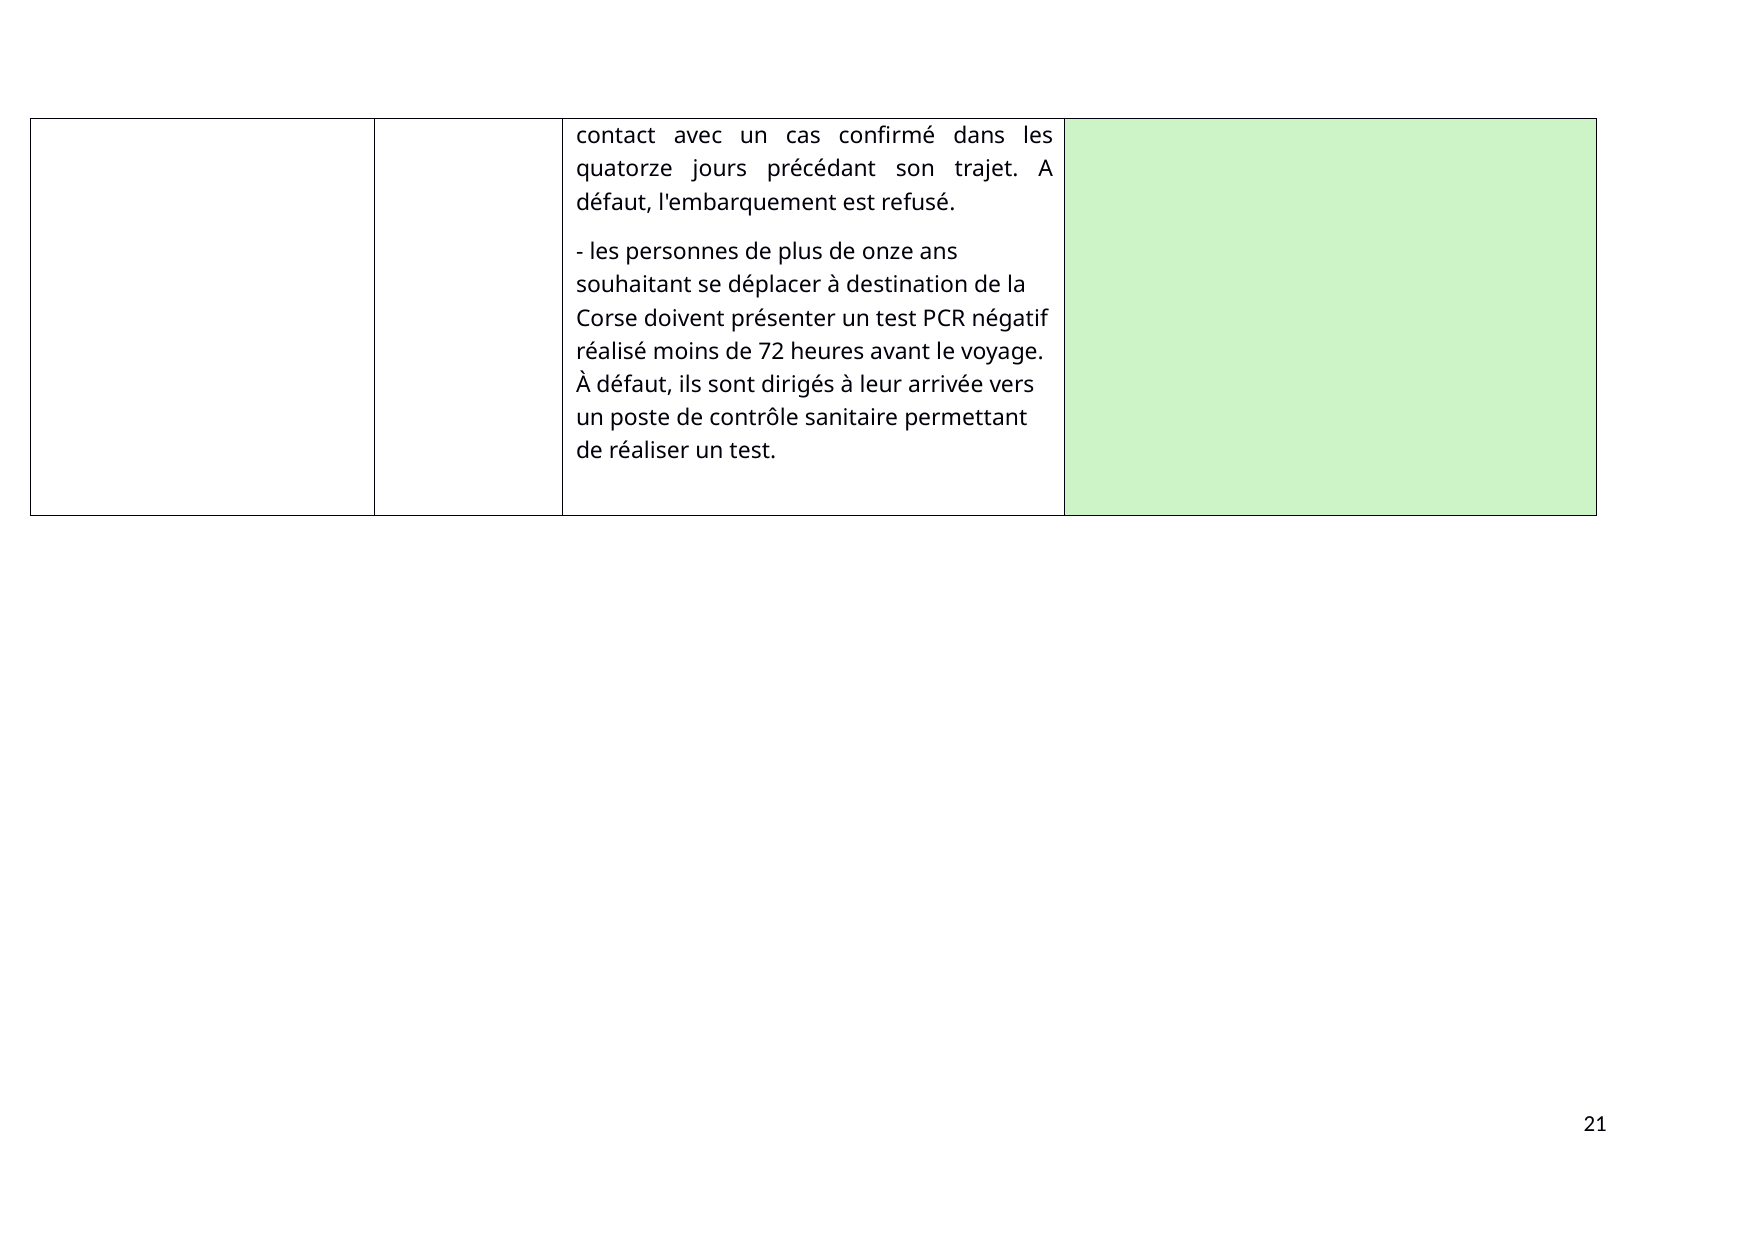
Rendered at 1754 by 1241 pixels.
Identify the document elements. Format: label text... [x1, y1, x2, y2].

table_cell [1065, 119, 1596, 515]
table_cell [375, 119, 562, 515]
table_cell [31, 119, 374, 515]
table_cell contact avec un cas confirmé dans les quatorze jours précédant son trajet. A défaut, l'embarquement est refusé. - les personnes de plus de onze ans souhaitant se déplacer à destination de la Corse doivent présenter un test PCR négatif réalisé moins de 72 heures avant le voyage. À défaut, ils sont dirigés à leur arrivée vers un poste de contrôle sanitaire permettant de réaliser un test. [563, 119, 1064, 515]
